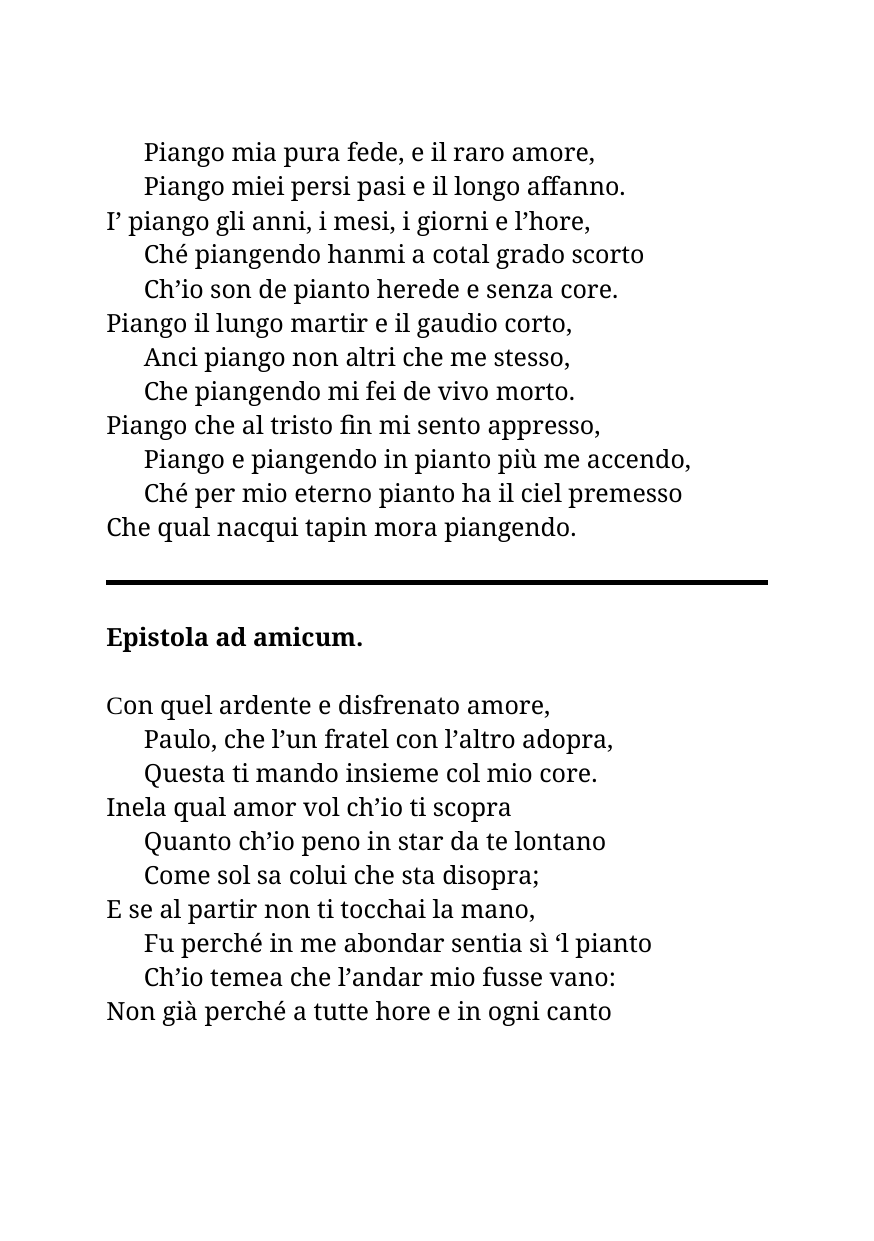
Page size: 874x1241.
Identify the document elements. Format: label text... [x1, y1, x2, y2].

text Che piangendo mi fei de vivo morto. [144, 373, 768, 407]
text Piango il lungo martir e il gaudio corto, [106, 305, 768, 339]
text Come sol sa colui che sta disopra; [144, 858, 768, 892]
text I’ piango gli anni, i mesi, i giorni e l’hore, [106, 203, 768, 237]
text Questa ti mando insieme col mio core. [144, 755, 768, 789]
text Piango mia pura fede, e il raro amore, [144, 135, 768, 169]
text Piango che al tristo fin mi sento appresso, [106, 407, 768, 442]
text Fu perché in me abondar sentia sì ‘l pianto [144, 926, 768, 960]
text Non già perché a tutte hore e in ogni canto [106, 994, 768, 1028]
text Anci piango non altri che me stesso, [144, 339, 768, 373]
text Piango miei persi pasi e il longo affanno. [144, 169, 768, 203]
text Ch’io son de pianto herede e senza core. [144, 271, 768, 305]
text Con quel ardente e disfrenato amore, [106, 687, 768, 721]
text Ché piangendo hanmi a cotal grado scorto [144, 237, 768, 271]
text Che qual nacqui tapin mora piangendo. [106, 510, 768, 544]
text Inela qual amor vol ch’io ti scopra [106, 789, 768, 823]
text Paulo, che l’un fratel con l’altro adopra, [144, 721, 768, 755]
text Ché per mio eterno pianto ha il ciel premesso [144, 476, 768, 510]
text Quanto ch’io peno in star da te lontano [144, 823, 768, 858]
text E se al partir non ti tocchai la mano, [106, 892, 768, 926]
text Ch’io temea che l’andar mio fusse vano: [144, 960, 768, 994]
text Piango e piangendo in pianto più me accendo, [144, 442, 768, 476]
text Epistola ad amicum. [106, 619, 768, 653]
